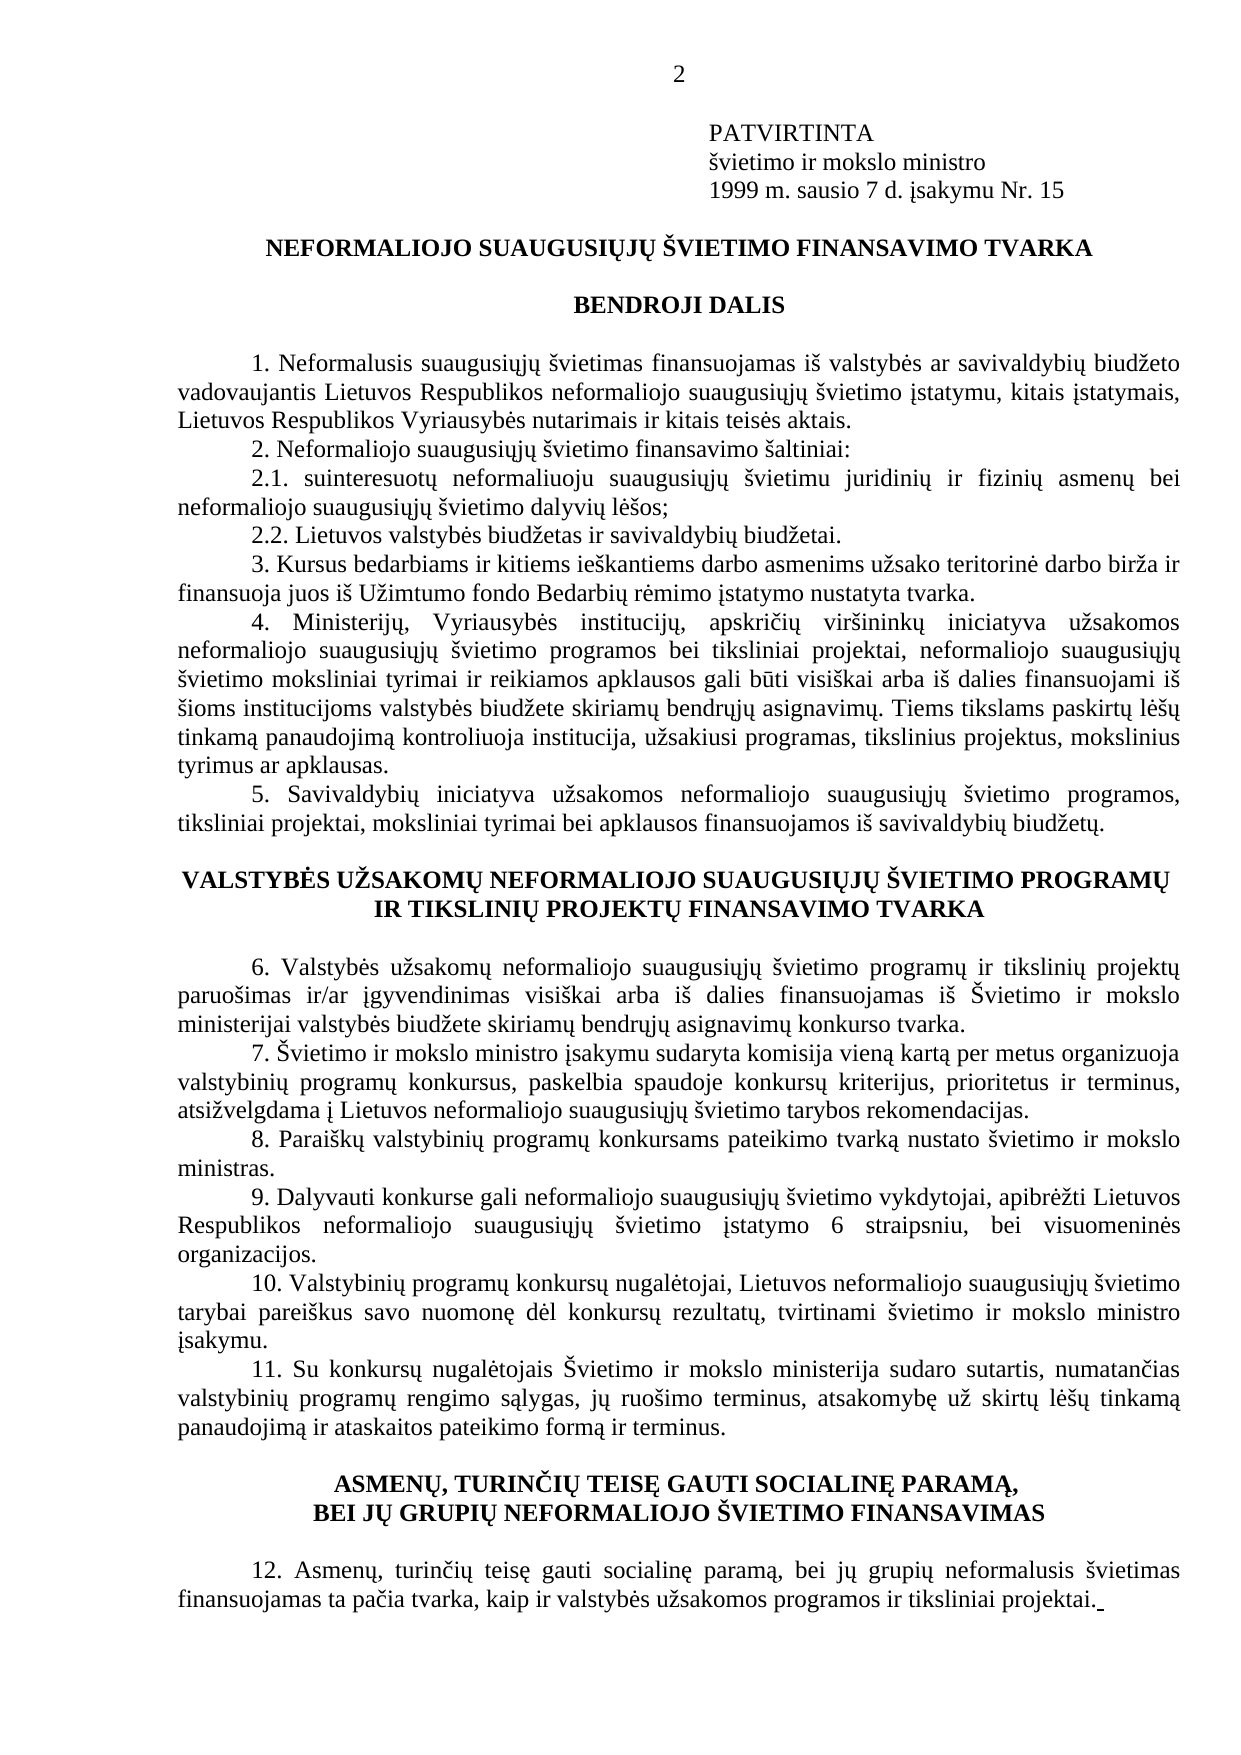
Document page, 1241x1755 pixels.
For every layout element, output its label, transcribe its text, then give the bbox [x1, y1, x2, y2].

text Neformaliojo suaugusiųjų švietimo finansavimo tvarka [177, 233, 1181, 262]
text 1999 m. sausio 7 d. įsakymu Nr. 15 [177, 176, 1181, 204]
text 2.1. suinteresuotų neformaliuoju suaugusiųjų švietimu juridinių ir fizinių asmenų bei neformaliojo suaugusiųjų švietimo dalyvių lėšos; [177, 463, 1181, 521]
text 12. Asmenų, turinčių teisę gauti socialinę paramą, bei jų grupių neformalusis švietimas finansuojamas ta pačia tvarka, kaip ir valstybės užsakomos programos ir tiksliniai projektai. [177, 1556, 1181, 1613]
text 7. Švietimo ir mokslo ministro įsakymu sudaryta komisija vieną kartą per metus organizuoja valstybinių programų konkursus, paskelbia spaudoje konkursų kriterijus, prioritetus ir terminus, atsižvelgdama į Lietuvos neformaliojo suaugusiųjų švietimo tarybos rekomendacijas. [177, 1038, 1181, 1124]
text 1. Neformalusis suaugusiųjų švietimas finansuojamas iš valstybės ar savivaldybių biudžeto vadovaujantis Lietuvos Respublikos neformaliojo suaugusiųjų švietimo įstatymu, kitais įstatymais, Lietuvos Respublikos Vyriausybės nutarimais ir kitais teisės aktais. [177, 348, 1181, 434]
text 10. Valstybinių programų konkursų nugalėtojai, Lietuvos neformaliojo suaugusiųjų švietimo tarybai pareiškus savo nuomonę dėl konkursų rezultatų, tvirtinami švietimo ir mokslo ministro įsakymu. [177, 1268, 1181, 1354]
text ir tikslinių projektų finansavimo tvarka [177, 894, 1181, 923]
text 11. Su konkursų nugalėtojais Švietimo ir mokslo ministerija sudaro sutartis, numatančias valstybinių programų rengimo sąlygas, jų ruošimo terminus, atsakomybę už skirtų lėšų tinkamą panaudojimą ir ataskaitos pateikimo formą ir terminus. [177, 1354, 1181, 1441]
text 6. Valstybės užsakomų neformaliojo suaugusiųjų švietimo programų ir tikslinių projektų paruošimas ir/ar įgyvendinimas visiškai arba iš dalies finansuojamas iš Švietimo ir mokslo ministerijai valstybės biudžete skiriamų bendrųjų asignavimų konkurso tvarka. [177, 952, 1181, 1038]
text švietimo ir mokslo ministro [177, 147, 1181, 176]
text Bendroji dalis [177, 291, 1181, 319]
text bei jų grupių neformaliojo švietimo finansavimas [177, 1498, 1181, 1527]
text 8. Paraiškų valstybinių programų konkursams pateikimo tvarką nustato švietimo ir mokslo ministras. [177, 1124, 1181, 1182]
text 4. Ministerijų, Vyriausybės institucijų, apskričių viršininkų iniciatyva užsakomos neformaliojo suaugusiųjų švietimo programos bei tiksliniai projektai, neformaliojo suaugusiųjų švietimo moksliniai tyrimai ir reikiamos apklausos gali būti visiškai arba iš dalies finansuojami iš šioms institucijoms valstybės biudžete skiriamų bendrųjų asignavimų. Tiems tikslams paskirtų lėšų tinkamą panaudojimą kontroliuoja institucija, užsakiusi programas, tikslinius projektus, mokslinius tyrimus ar apklausas. [177, 607, 1181, 779]
text 2.2. Lietuvos valstybės biudžetas ir savivaldybių biudžetai. [177, 521, 1181, 549]
text 2. Neformaliojo suaugusiųjų švietimo finansavimo šaltiniai: [177, 434, 1181, 463]
text 9. Dalyvauti konkurse gali neformaliojo suaugusiųjų švietimo vykdytojai, apibrėžti Lietuvos Respublikos neformaliojo suaugusiųjų švietimo įstatymo 6 straipsniu, bei visuomeninės organizacijos. [177, 1182, 1181, 1268]
text Valstybės užsakomų neformaliojo suaugusiųjų švietimo programų [177, 866, 1181, 894]
text 5. Savivaldybių iniciatyva užsakomos neformaliojo suaugusiųjų švietimo programos, tiksliniai projektai, moksliniai tyrimai bei apklausos finansuojamos iš savivaldybių biudžetų. [177, 779, 1181, 837]
text 3. Kursus bedarbiams ir kitiems ieškantiems darbo asmenims užsako teritorinė darbo birža ir finansuoja juos iš Užimtumo fondo Bedarbių rėmimo įstatymo nustatyta tvarka. [177, 549, 1181, 607]
text PATVIRTINTA [177, 118, 1181, 147]
text Asmenų, turinčių teisę gauti socialinę paramą, [177, 1469, 1181, 1498]
